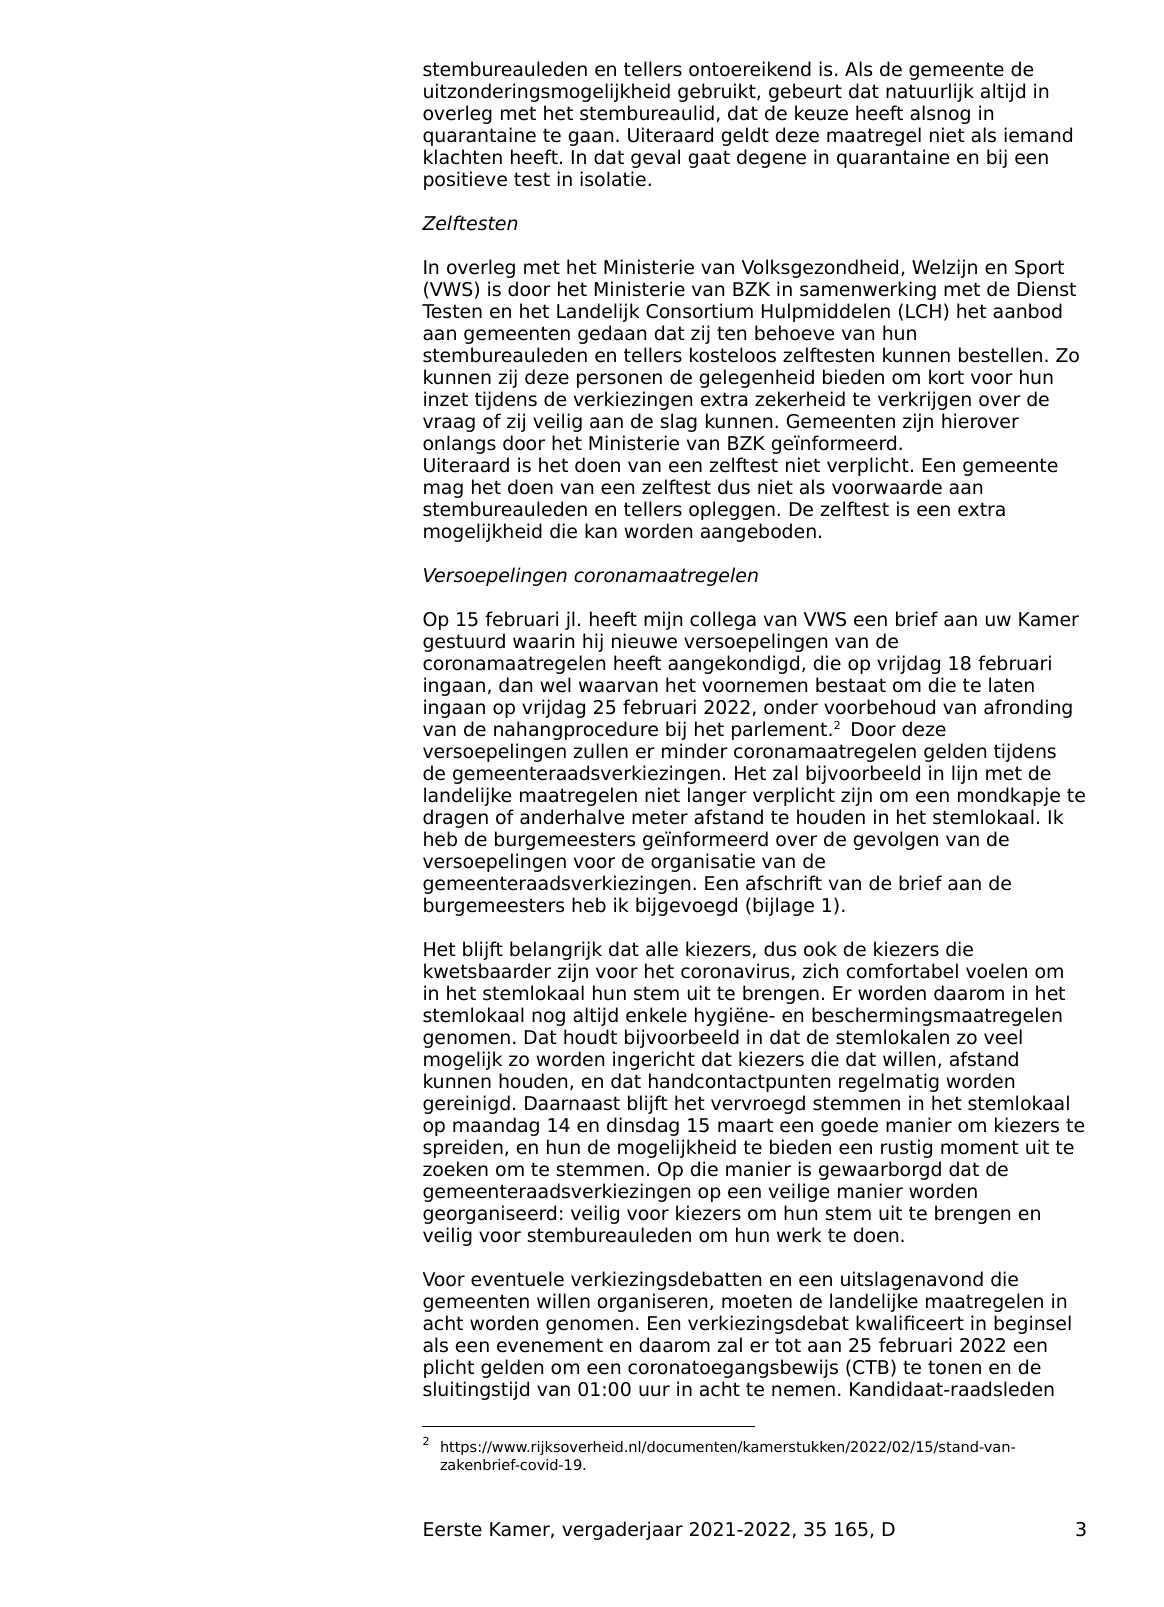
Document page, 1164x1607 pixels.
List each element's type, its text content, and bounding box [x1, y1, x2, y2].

text Op 15 februari jl. heeft mijn collega van VWS een brief aan uw Kamer gestuurd waarin hij nieuwe versoepelingen van de coronamaatregelen heeft aangekondigd, die op vrijdag 18 februari ingaan, dan wel waarvan het voornemen bestaat om die te laten ingaan op vrijdag 25 februari 2022, onder voorbehoud van afronding van de nahangprocedure bij het parlement. Door deze versoepelingen zullen er minder coronamaatregelen gelden tijdens de gemeenteraadsverkiezingen. Het zal bijvoorbeeld in lijn met de landelijke maatregelen niet langer verplicht zijn om een mondkapje te dragen of anderhalve meter afstand te houden in het stemlokaal. Ik heb de burgemeesters geïnformeerd over de gevolgen van de versoepelingen voor de organisatie van de gemeenteraadsverkiezingen. Een afschrift van de brief aan de burgemeesters heb ik bijgevoegd (bijlage 1). [422, 609, 1087, 917]
text In overleg met het Ministerie van Volksgezondheid, Welzijn en Sport (VWS) is door het Ministerie van BZK in samenwerking met de Dienst Testen en het Landelijk Consortium Hulpmiddelen (LCH) het aanbod aan gemeenten gedaan dat zij ten behoeve van hun stembureauleden en tellers kosteloos zelftesten kunnen bestellen. Zo kunnen zij deze personen de gelegenheid bieden om kort voor hun inzet tijdens de verkiezingen extra zekerheid te verkrijgen over de vraag of zij veilig aan de slag kunnen. Gemeenten zijn hierover onlangs door het Ministerie van BZK geïnformeerd. [422, 257, 1087, 455]
text https://www.rijksoverheid.nl/documenten/kamerstukken/2022/02/15/stand-van-zakenbrief-covid-19. [422, 1435, 1087, 1474]
text stembureauleden en tellers ontoereikend is. Als de gemeente de uitzonderingsmogelijkheid gebruikt, gebeurt dat natuurlijk altijd in overleg met het stembureaulid, dat de keuze heeft alsnog in quarantaine te gaan. Uiteraard geldt deze maatregel niet als iemand klachten heeft. In dat geval gaat degene in quarantaine en bij een positieve test in isolatie. [422, 59, 1087, 191]
text Voor eventuele verkiezingsdebatten en een uitslagenavond die gemeenten willen organiseren, moeten de landelijke maatregelen in acht worden genomen. Een verkiezingsdebat kwalificeert in beginsel als een evenement en daarom zal er tot aan 25 februari 2022 een plicht gelden om een coronatoegangsbewijs (CTB) te tonen en de sluitingstijd van 01:00 uur in acht te nemen. Kandidaat-raadsleden [422, 1269, 1087, 1401]
subtitle Zelftesten [422, 213, 1087, 235]
text Uiteraard is het doen van een zelftest niet verplicht. Een gemeente mag het doen van een zelftest dus niet als voorwaarde aan stembureauleden en tellers opleggen. De zelftest is een extra mogelijkheid die kan worden aangeboden. [422, 455, 1087, 543]
subtitle Versoepelingen coronamaatregelen [422, 565, 1087, 587]
text Het blijft belangrijk dat alle kiezers, dus ook de kiezers die kwetsbaarder zijn voor het coronavirus, zich comfortabel voelen om in het stemlokaal hun stem uit te brengen. Er worden daarom in het stemlokaal nog altijd enkele hygiëne- en beschermingsmaatregelen genomen. Dat houdt bijvoorbeeld in dat de stemlokalen zo veel mogelijk zo worden ingericht dat kiezers die dat willen, afstand kunnen houden, en dat handcontactpunten regelmatig worden gereinigd. Daarnaast blijft het vervroegd stemmen in het stemlokaal op maandag 14 en dinsdag 15 maart een goede manier om kiezers te spreiden, en hun de mogelijkheid te bieden een rustig moment uit te zoeken om te stemmen. Op die manier is gewaarborgd dat de gemeenteraadsverkiezingen op een veilige manier worden georganiseerd: veilig voor kiezers om hun stem uit te brengen en veilig voor stembureauleden om hun werk te doen. [422, 939, 1087, 1247]
